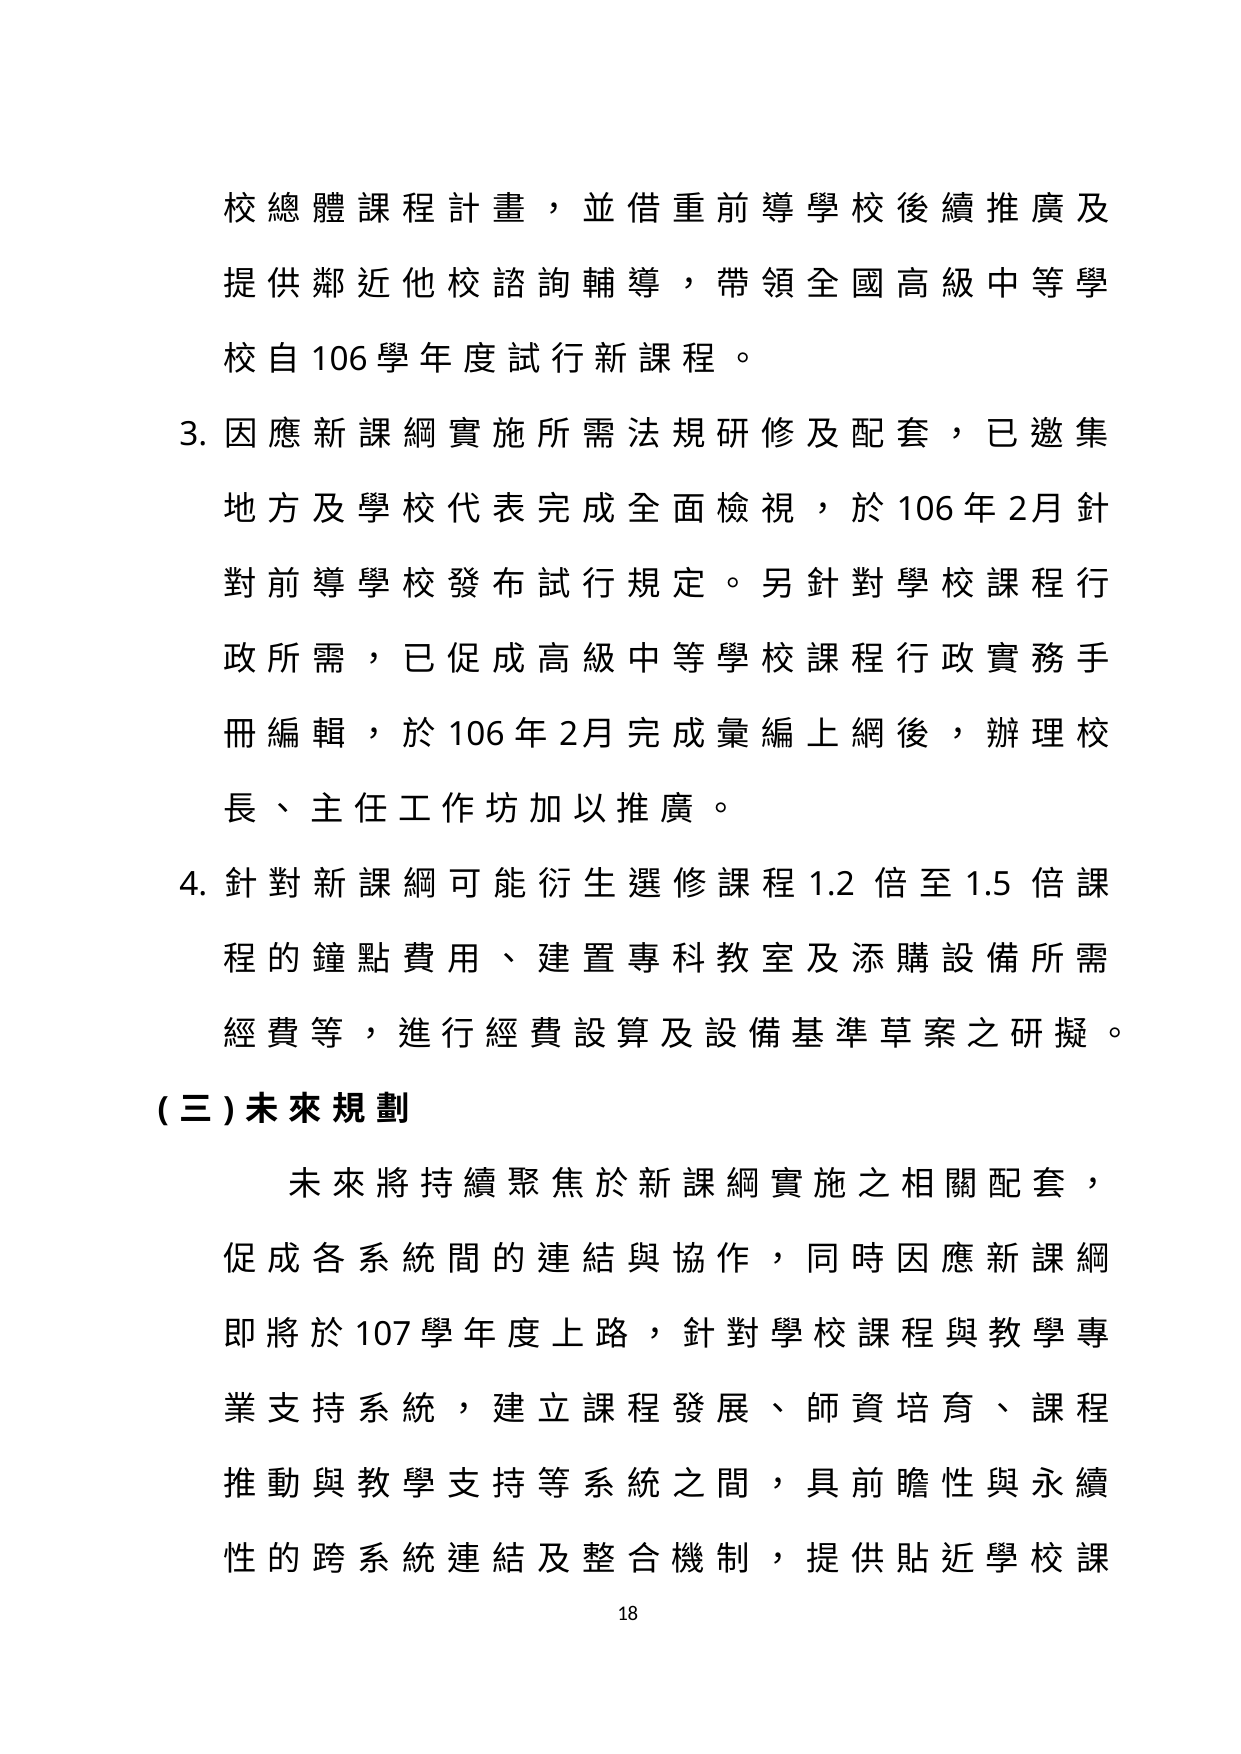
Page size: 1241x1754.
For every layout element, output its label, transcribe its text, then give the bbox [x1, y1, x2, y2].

text 校總體課程計畫，並借重前導學校後續推廣及提供鄰近他校諮詢輔導，帶領全國高級中等學校自106學年度試行新課程。 [173, 162, 1120, 387]
text 3.因應新課綱實施所需法規研修及配套，已邀集地方及學校代表完成全面檢視，於106年2月針對前導學校發布試行規定。另針對學校課程行政所需，已促成高級中等學校課程行政實務手冊編輯，於106年2月完成彙編上網後，辦理校長、主任工作坊加以推廣。 [173, 387, 1120, 837]
text 4.針對新課綱可能衍生選修課程1.2倍至1.5倍課程的鐘點費用、建置專科教室及添購設備所需經費等，進行經費設算及設備基準草案之研擬。 [173, 837, 1120, 1062]
text (三)未來規劃 [135, 1062, 1120, 1137]
text 未來將持續聚焦於新課綱實施之相關配套，促成各系統間的連結與協作，同時因應新課綱即將於107學年度上路，針對學校課程與教學專業支持系統，建立課程發展、師資培育、課程推動與教學支持等系統之間，具前瞻性與永續性的跨系統連結及整合機制，提供貼近學校課 [209, 1137, 1120, 1587]
